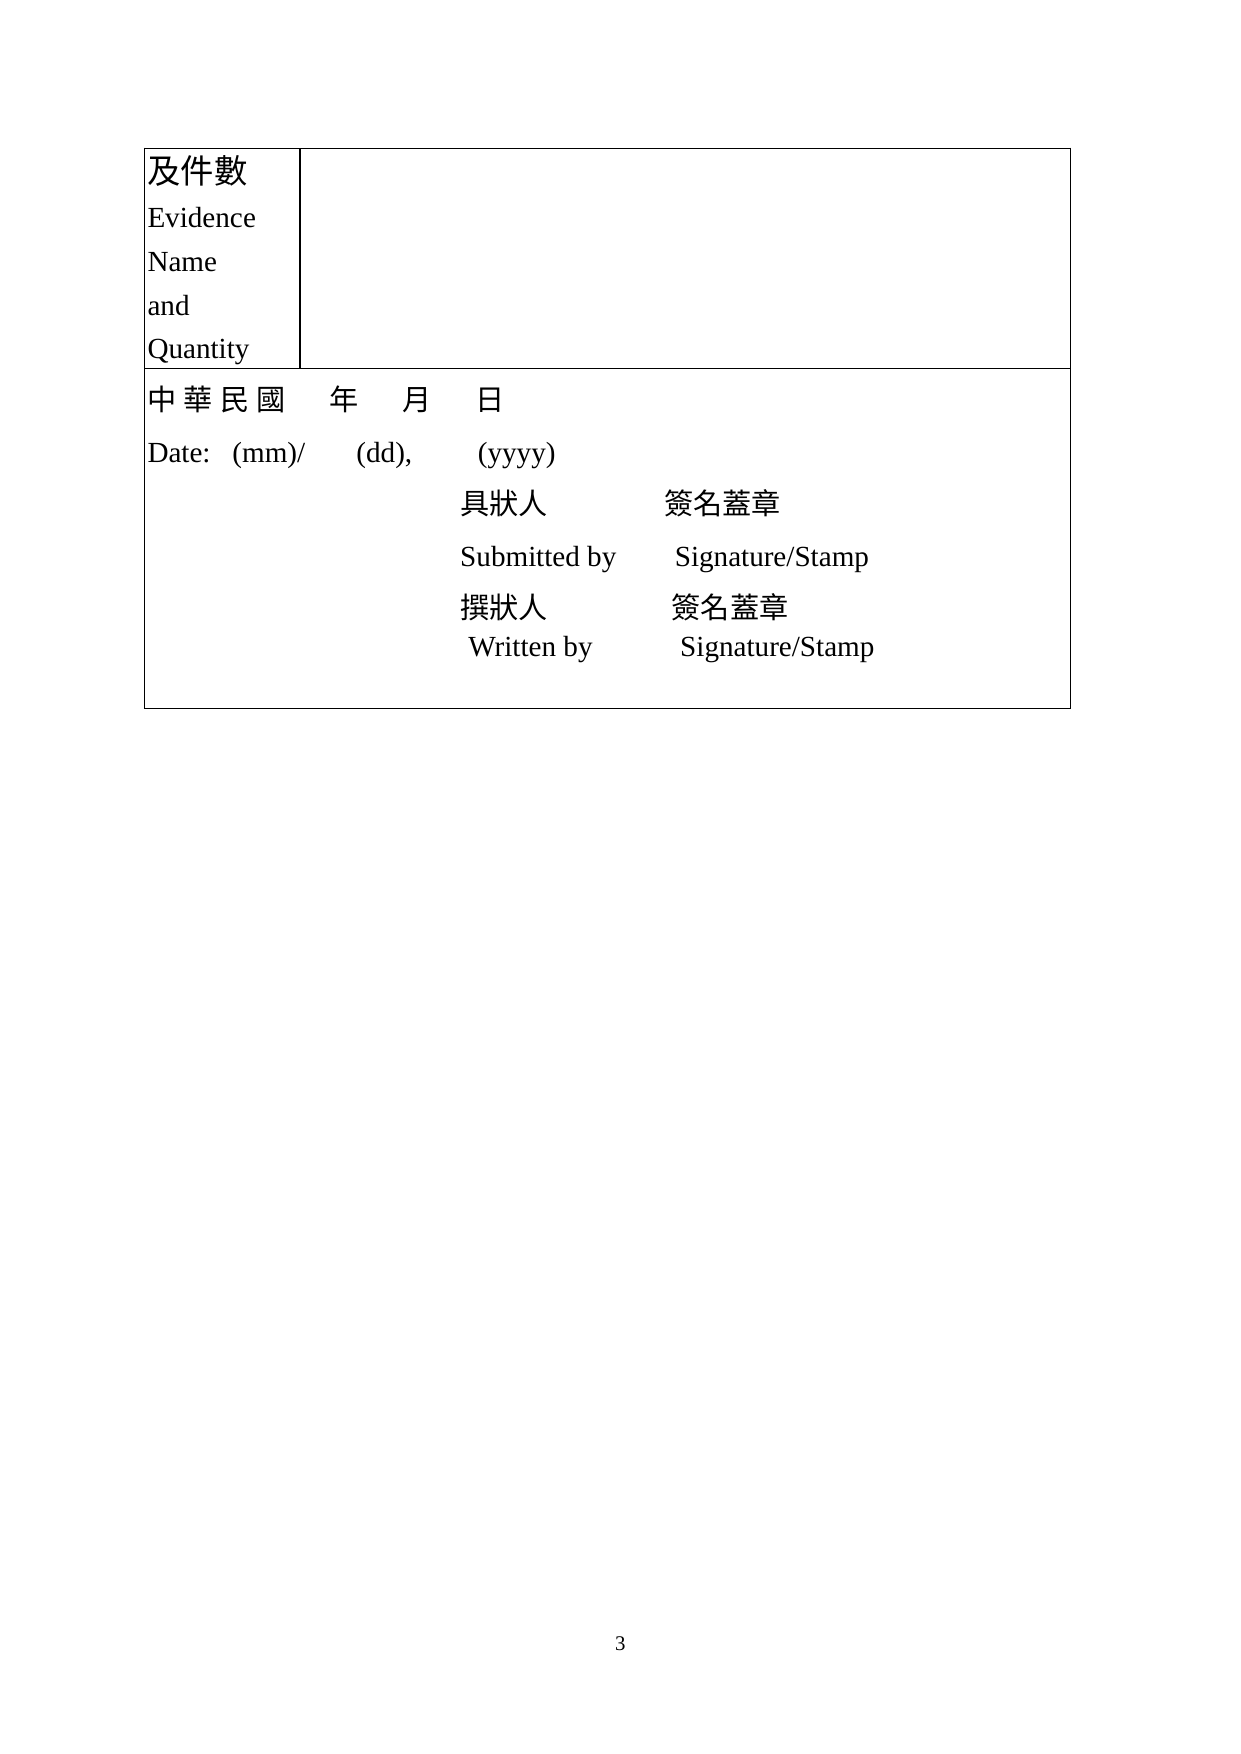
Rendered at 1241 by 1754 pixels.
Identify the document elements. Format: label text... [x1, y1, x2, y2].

table_cell 及件數 Evidence Name and Quantity [145, 149, 299, 367]
table_cell 中 華 民 國 年 月 日 Date: (mm)/ (dd), (yyyy) 具狀人 簽名蓋章 Submitted by Signature/Stamp 撰狀人 簽名蓋章 Written by Signature/Stamp [145, 369, 1070, 708]
table_cell [301, 149, 1070, 367]
